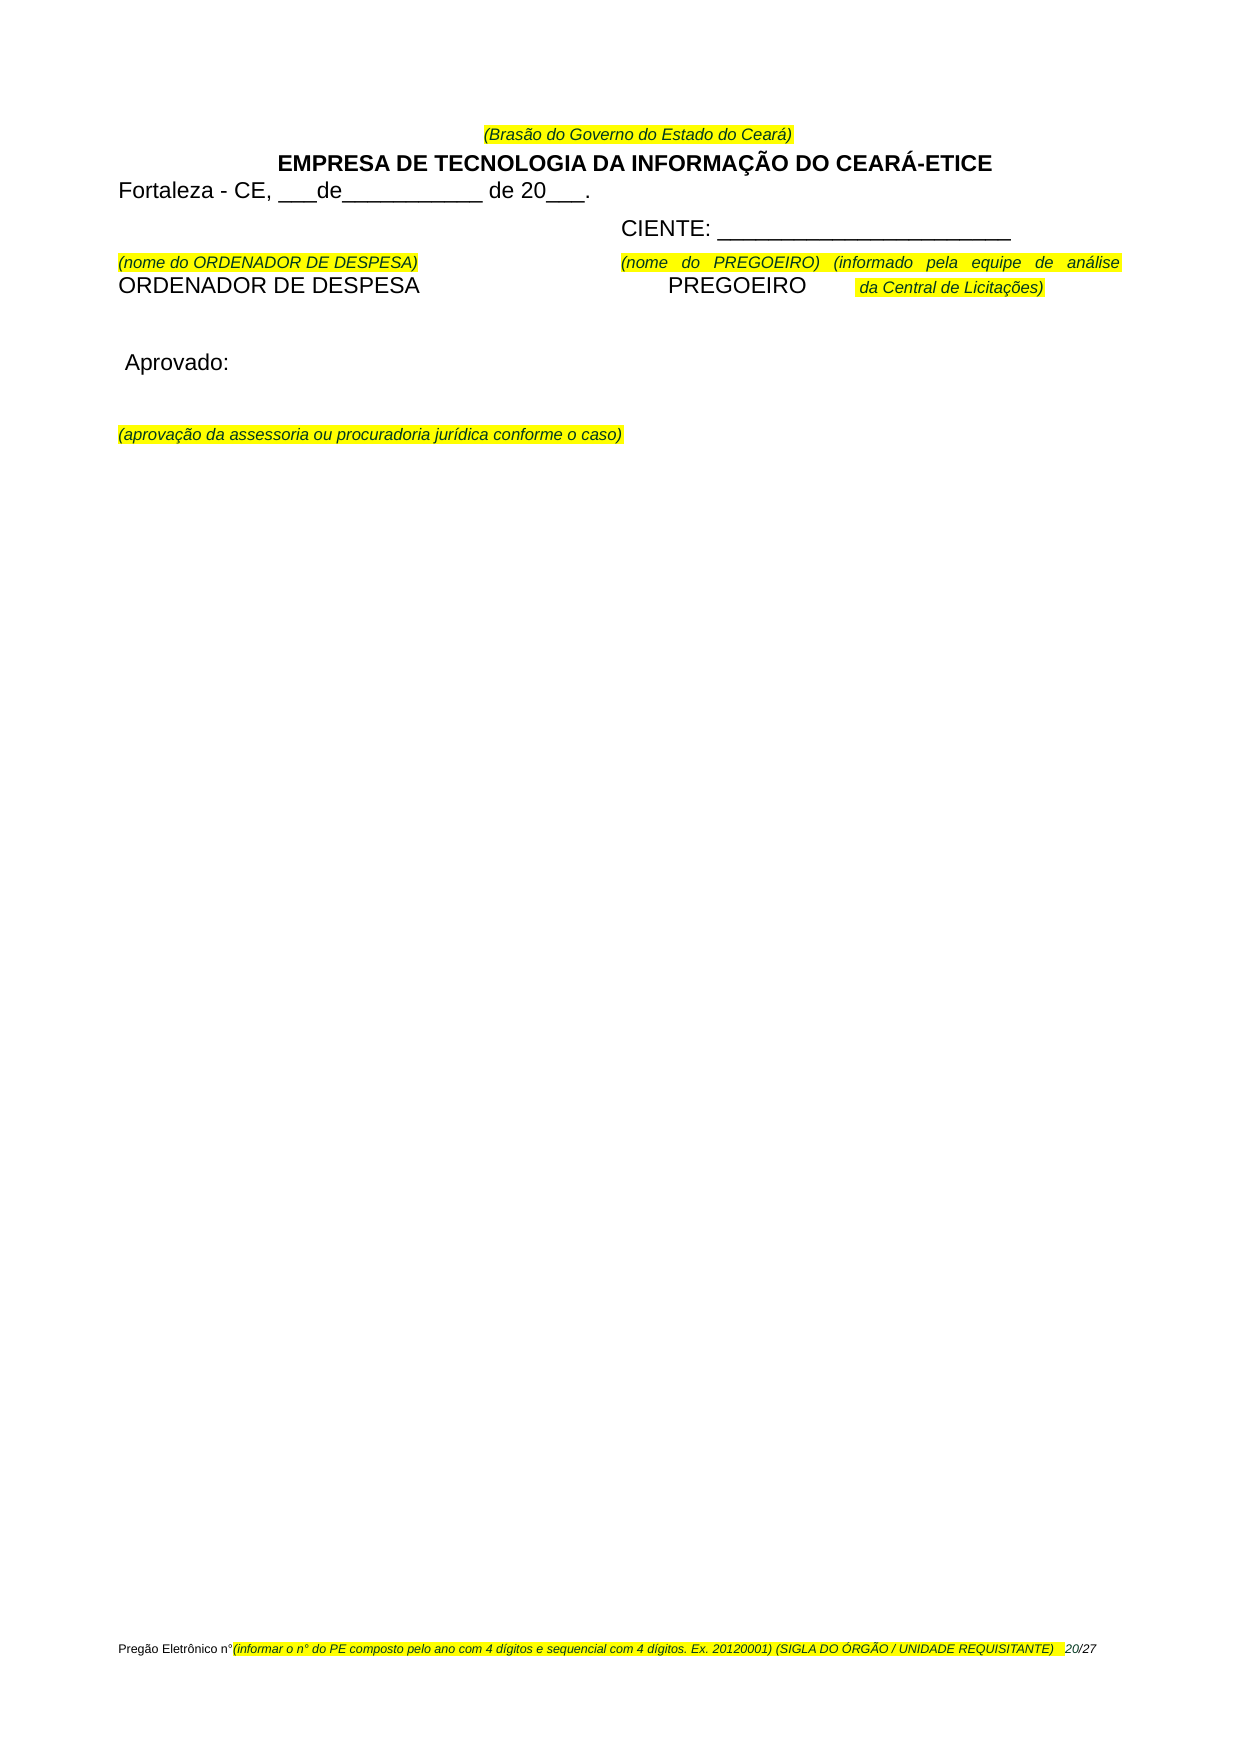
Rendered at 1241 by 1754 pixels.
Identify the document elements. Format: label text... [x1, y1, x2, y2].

text (aprovação da assessoria ou procuradoria jurídica conforme o caso) [118, 425, 1122, 444]
text Fortaleza - CE, ___de___________ de 20___. [118, 177, 1122, 203]
text Aprovado: [118, 349, 1122, 375]
text (nome do ORDENADOR DE DESPESA) (nome do PREGOEIRO) (informado pela equipe de análise ORDENADOR DE DESPESA PREGOEIRO da Central de Licitações) [118, 253, 1122, 299]
text CIENTE: _______________________ [118, 215, 1122, 241]
